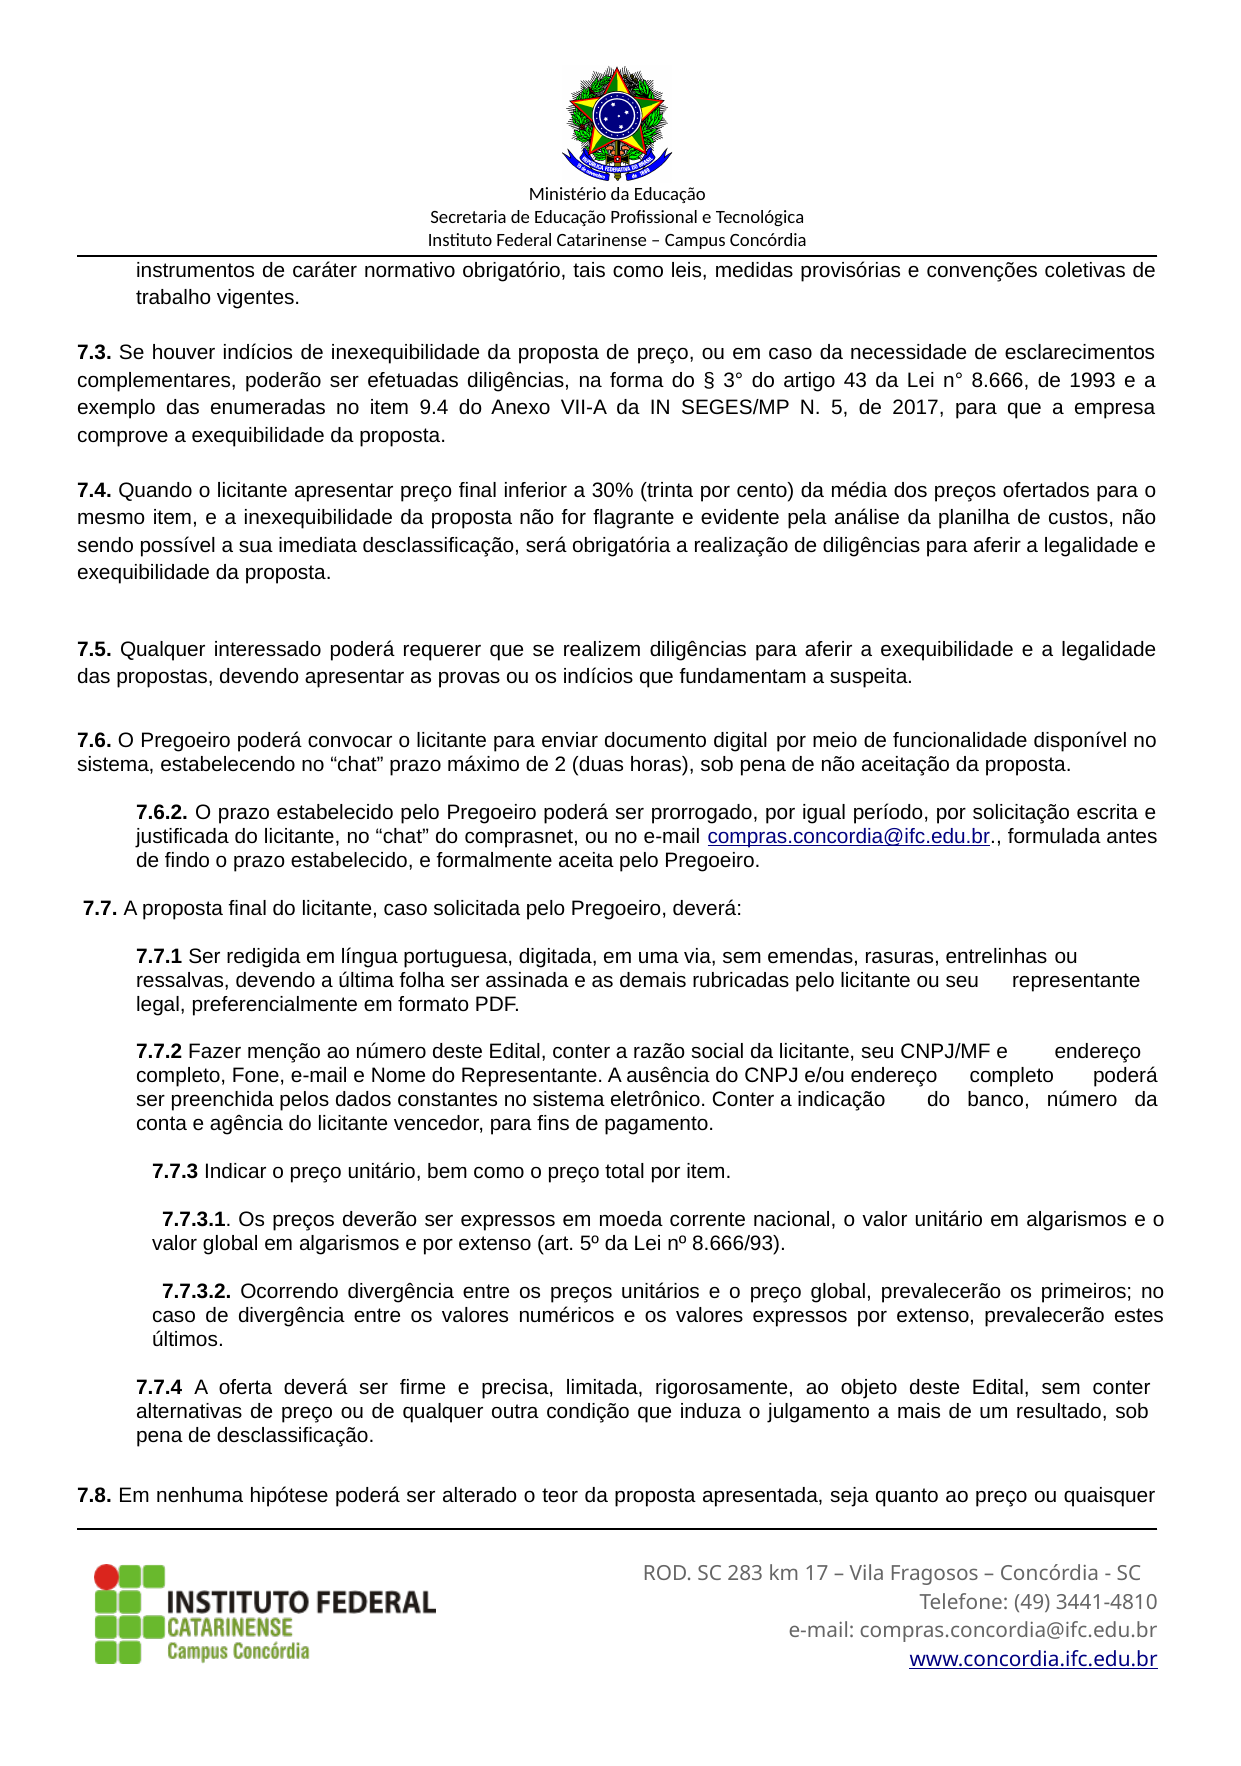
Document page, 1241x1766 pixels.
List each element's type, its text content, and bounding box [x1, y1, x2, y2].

list 7.5. Qualquer interessado poderá requerer que se realizem diligências para aferir a exequibilidade e a legalidade das propostas, devendo apresentar as provas ou os indícios que fundamentam a suspeita. [77, 636, 1157, 688]
text 7.7.3.2. Ocorrendo divergência entre os preços unitários e o preço global, prevalecerão os primeiros; no caso de divergência entre os valores numéricos e os valores expressos por extenso, prevalecerão estes últimos. [152, 1279, 1166, 1351]
text 7.6.2. O prazo estabelecido pelo Pregoeiro poderá ser prorrogado, por igual período, por solicitação escrita e justificada do licitante, no “chat” do comprasnet, ou no e-mail compras.concordia@ifc.edu.br., formulada antes de findo o prazo estabelecido, e formalmente aceita pelo Pregoeiro. [136, 800, 1157, 872]
text 7.6. O Pregoeiro poderá convocar o licitante para enviar documento digital por meio de funcionalidade disponível no sistema, estabelecendo no “chat” prazo máximo de 2 (duas horas), sob pena de não aceitação da proposta. [77, 728, 1157, 776]
text 7.7.1 Ser redigida em língua portuguesa, digitada, em uma via, sem emendas, rasuras, entrelinhas ou ressalvas, devendo a última folha ser assinada e as demais rubricadas pelo licitante ou seu representante legal, preferencialmente em formato PDF. [136, 943, 1169, 1015]
list 7.4. Quando o licitante apresentar preço final inferior a 30% (trinta por cento) da média dos preços ofertados para o mesmo item, e a inexequibilidade da proposta não for flagrante e evidente pela análise da planilha de custos, não sendo possível a sua imediata desclassificação, será obrigatória a realização de diligências para aferir a legalidade e exequibilidade da proposta. [77, 477, 1157, 584]
text 7.7. A proposta final do licitante, caso solicitada pelo Pregoeiro, deverá: [83, 896, 1157, 919]
list instrumentos de caráter normativo obrigatório, tais como leis, medidas provisórias e convenções coletivas de trabalho vigentes. [136, 257, 1157, 309]
list 7.3. Se houver indícios de inexequibilidade da proposta de preço, ou em caso da necessidade de esclarecimentos complementares, poderão ser efetuadas diligências, na forma do § 3° do artigo 43 da Lei n° 8.666, de 1993 e a exemplo das enumeradas no item 9.4 do Anexo VII-A da IN SEGES/MP N. 5, de 2017, para que a empresa comprove a exequibilidade da proposta. [77, 340, 1157, 446]
picture [94, 1564, 436, 1664]
text 7.7.3.1. Os preços deverão ser expressos em moeda corrente nacional, o valor unitário em algarismos e o valor global em algarismos e por extenso (art. 5º da Lei nº 8.666/93). [152, 1207, 1166, 1255]
text 7.7.3 Indicar o preço unitário, bem como o preço total por item. [152, 1159, 1166, 1183]
text 7.7.2 Fazer menção ao número deste Edital, conter a razão social da licitante, seu CNPJ/MF e endereço completo, Fone, e-mail e Nome do Representante. A ausência do CNPJ e/ou endereço completo poderá ser preenchida pelos dados constantes no sistema eletrônico. Conter a indicação do banco, número da conta e agência do licitante vencedor, para fins de pagamento. [136, 1039, 1157, 1135]
list 7.8. Em nenhuma hipótese poderá ser alterado o teor da proposta apresentada, seja quanto ao preço ou quaisquer [77, 1483, 1157, 1507]
text 7.7.4 A oferta deverá ser firme e precisa, limitada, rigorosamente, ao objeto deste Edital, sem conter alternativas de preço ou de qualquer outra condição que induza o julgamento a mais de um resultado, sob pena de desclassificação. [136, 1375, 1152, 1447]
